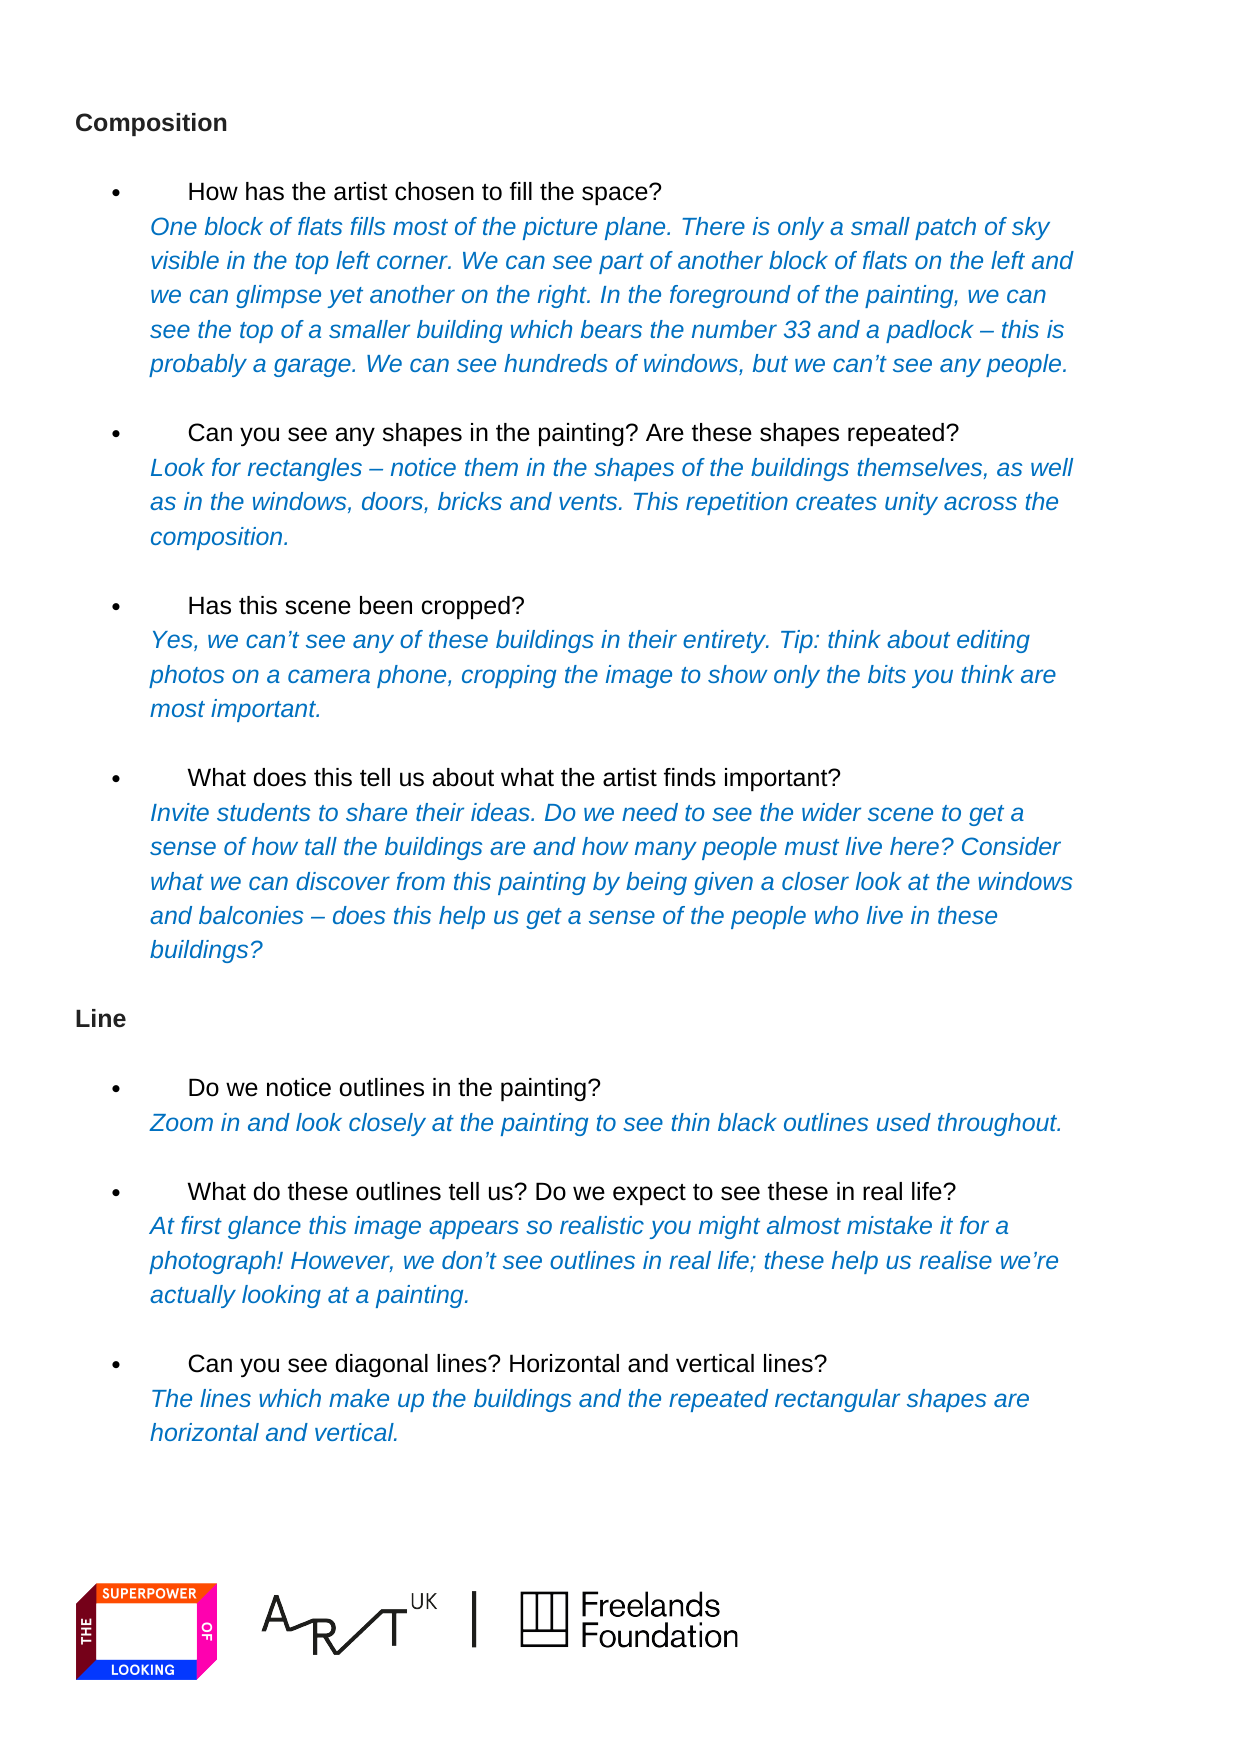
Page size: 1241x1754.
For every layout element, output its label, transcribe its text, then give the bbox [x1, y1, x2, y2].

text Composition [75, 108, 1090, 137]
text Look for rectangles – notice them in the shapes of the buildings themselves, as well as in the windows, doors, bricks and vents. This repetition creates unity across the composition. [150, 453, 1090, 585]
text Zoom in and look closely at the painting to see thin black outlines used throughout. [150, 1108, 1090, 1171]
text The lines which make up the buildings and the repeated rectangular shapes are horizontal and vertical. [150, 1384, 1090, 1447]
text Yes, we can’t see any of these buildings in their entirety. Tip: think about editing photos on a camera phone, cropping the image to show only the bits you think are most important. [150, 625, 1090, 757]
list How has the artist chosen to fill the space? [112, 177, 1090, 206]
list Do we notice outlines in the painting? [112, 1073, 1090, 1102]
list Has this scene been cropped? [112, 591, 1090, 619]
list Can you see any shapes in the painting? Are these shapes repeated? [112, 418, 1090, 447]
text Line [75, 1004, 1090, 1068]
text At first glance this image appears so realistic you might almost mistake it for a photograph! However, we don’t see outlines in real life; these help us realise we’re actually looking at a painting. [150, 1211, 1090, 1343]
list What does this tell us about what the artist finds important? [112, 763, 1090, 792]
list Can you see diagonal lines? Horizontal and vertical lines? [112, 1349, 1090, 1378]
text One block of flats fills most of the picture plane. There is only a small patch of sky visible in the top left corner. We can see part of another block of flats on the left and we can glimpse yet another on the right. In the foreground of the painting, we can see the top of a smaller building which bears the number 33 and a padlock – this is probably a garage. We can see hundreds of windows, but we can’t see any people. [150, 211, 1090, 413]
list What do these outlines tell us? Do we expect to see these in real life? [112, 1177, 1090, 1206]
text Invite students to share their ideas. Do we need to see the wider scene to get a sense of how tall the buildings are and how many people must live here? Consider what we can discover from this painting by being given a closer look at the windows and balconies – does this help us get a sense of the people who live in these buildings? [150, 798, 1090, 964]
